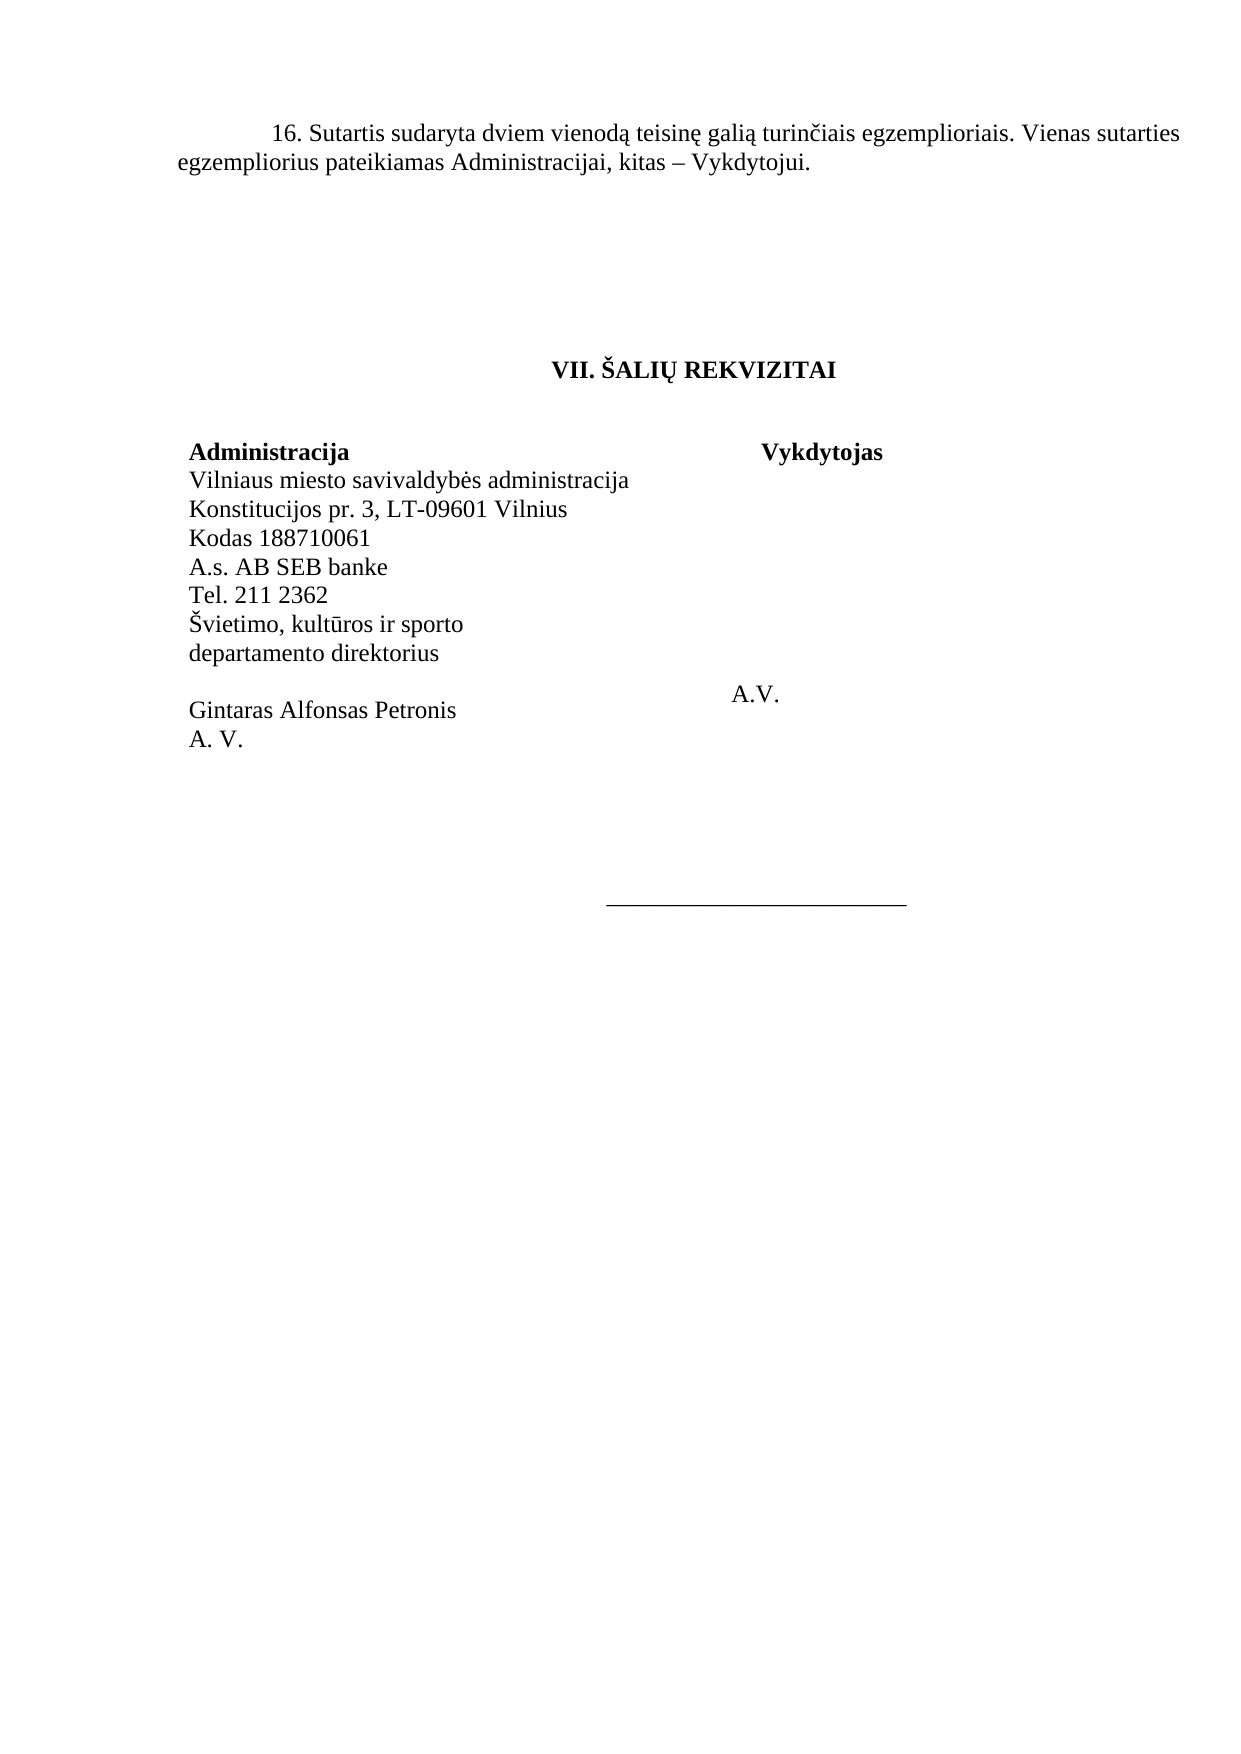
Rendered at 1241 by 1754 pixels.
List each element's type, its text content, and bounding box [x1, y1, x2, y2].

table_header Vykdytojas A.V. [720, 437, 1111, 794]
table_header Administracija Vilniaus miesto savivaldybės administracija Konstitucijos pr. 3, LT-09601 Vilnius Kodas 188710061 A.s. AB SEB banke Tel. 211 2362 Švietimo, kultūros ir sporto departamento direktorius Gintaras Alfonsas Petronis A. V. [177, 437, 720, 794]
text ________________________ [177, 880, 1240, 909]
text VII. ŠALIŲ REKVIZITAI [207, 355, 1181, 384]
text 16. Sutartis sudaryta dviem vienodą teisinę galią turinčiais egzemplioriais. Vienas sutarties egzempliorius pateikiamas Administracijai, kitas – Vykdytojui. [177, 118, 1181, 176]
